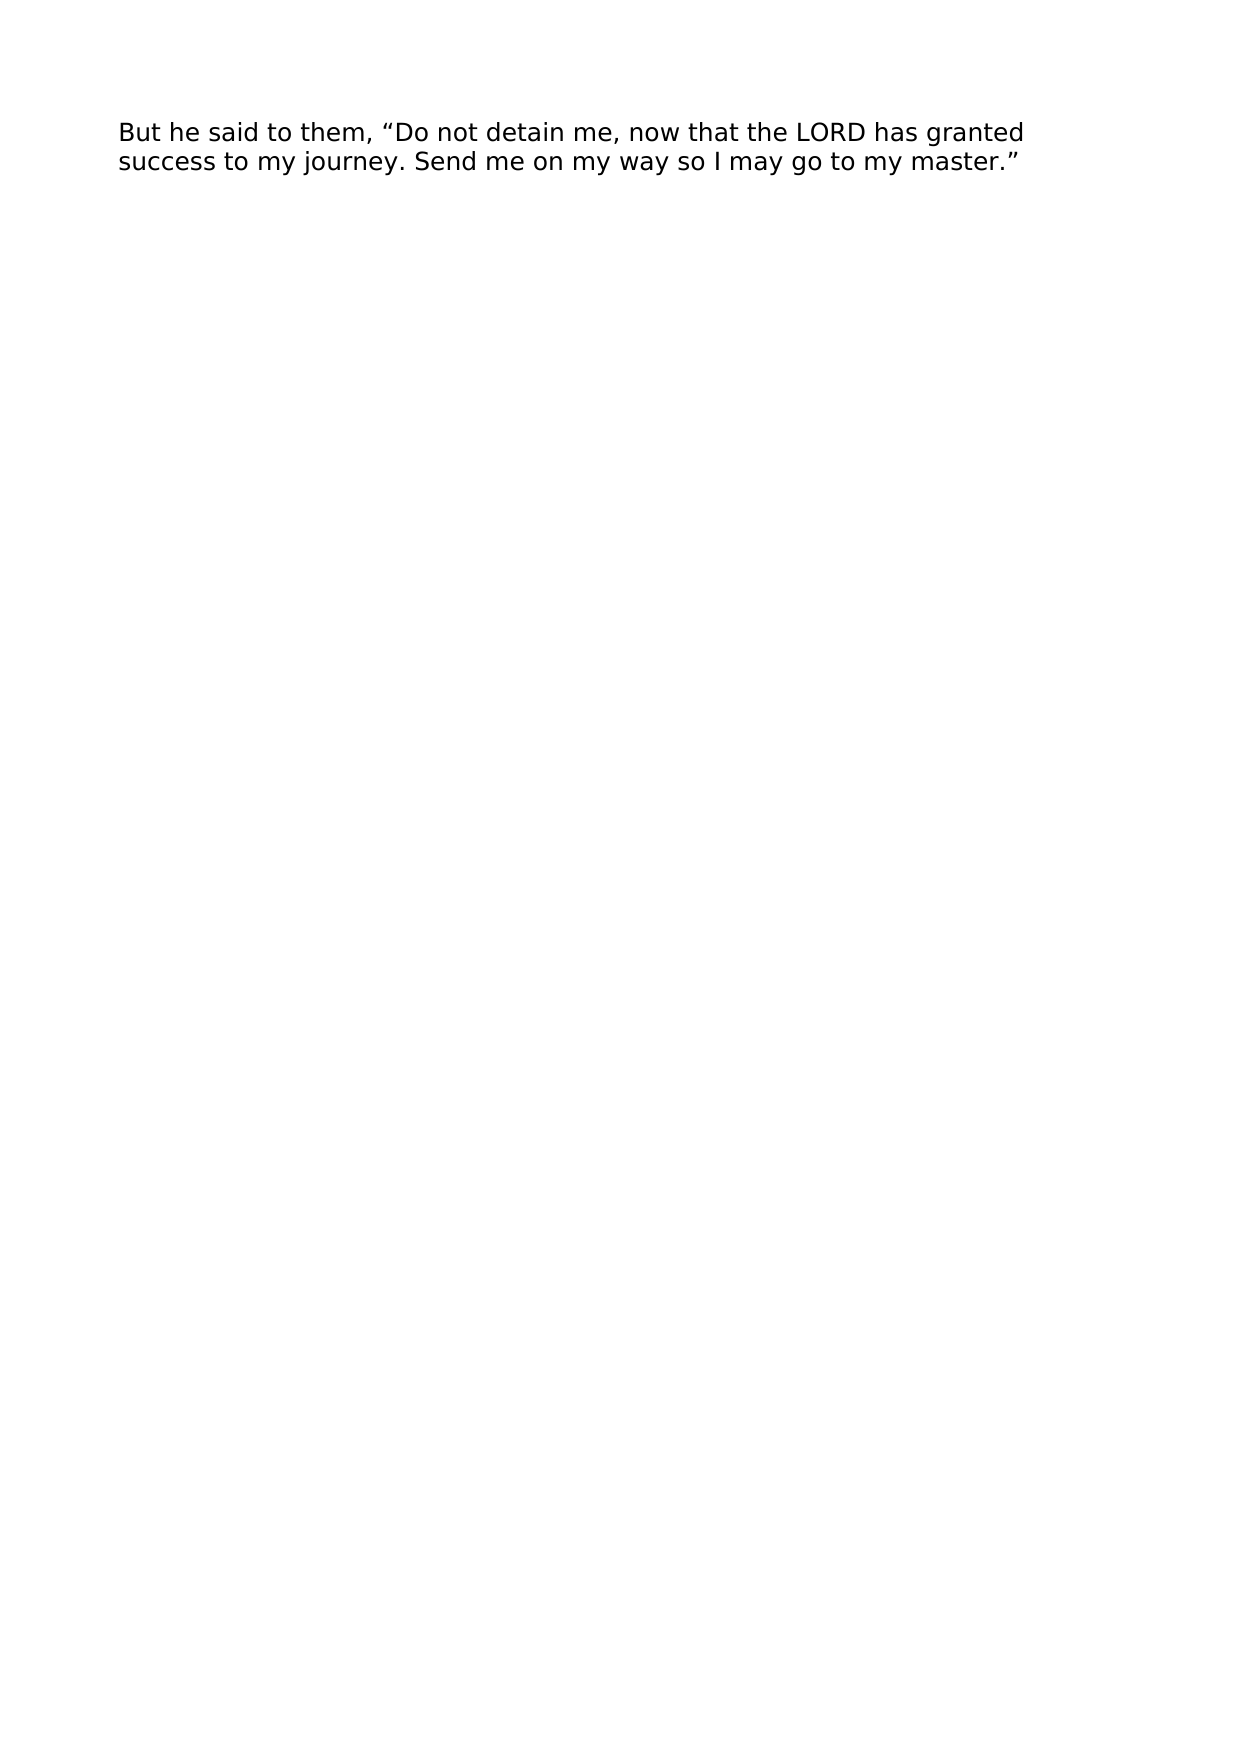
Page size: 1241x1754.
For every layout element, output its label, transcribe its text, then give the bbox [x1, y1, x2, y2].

text But he said to them, “Do not detain me, now that the LORD has granted success to my journey. Send me on my way so I may go to my master.” [118, 118, 1122, 176]
